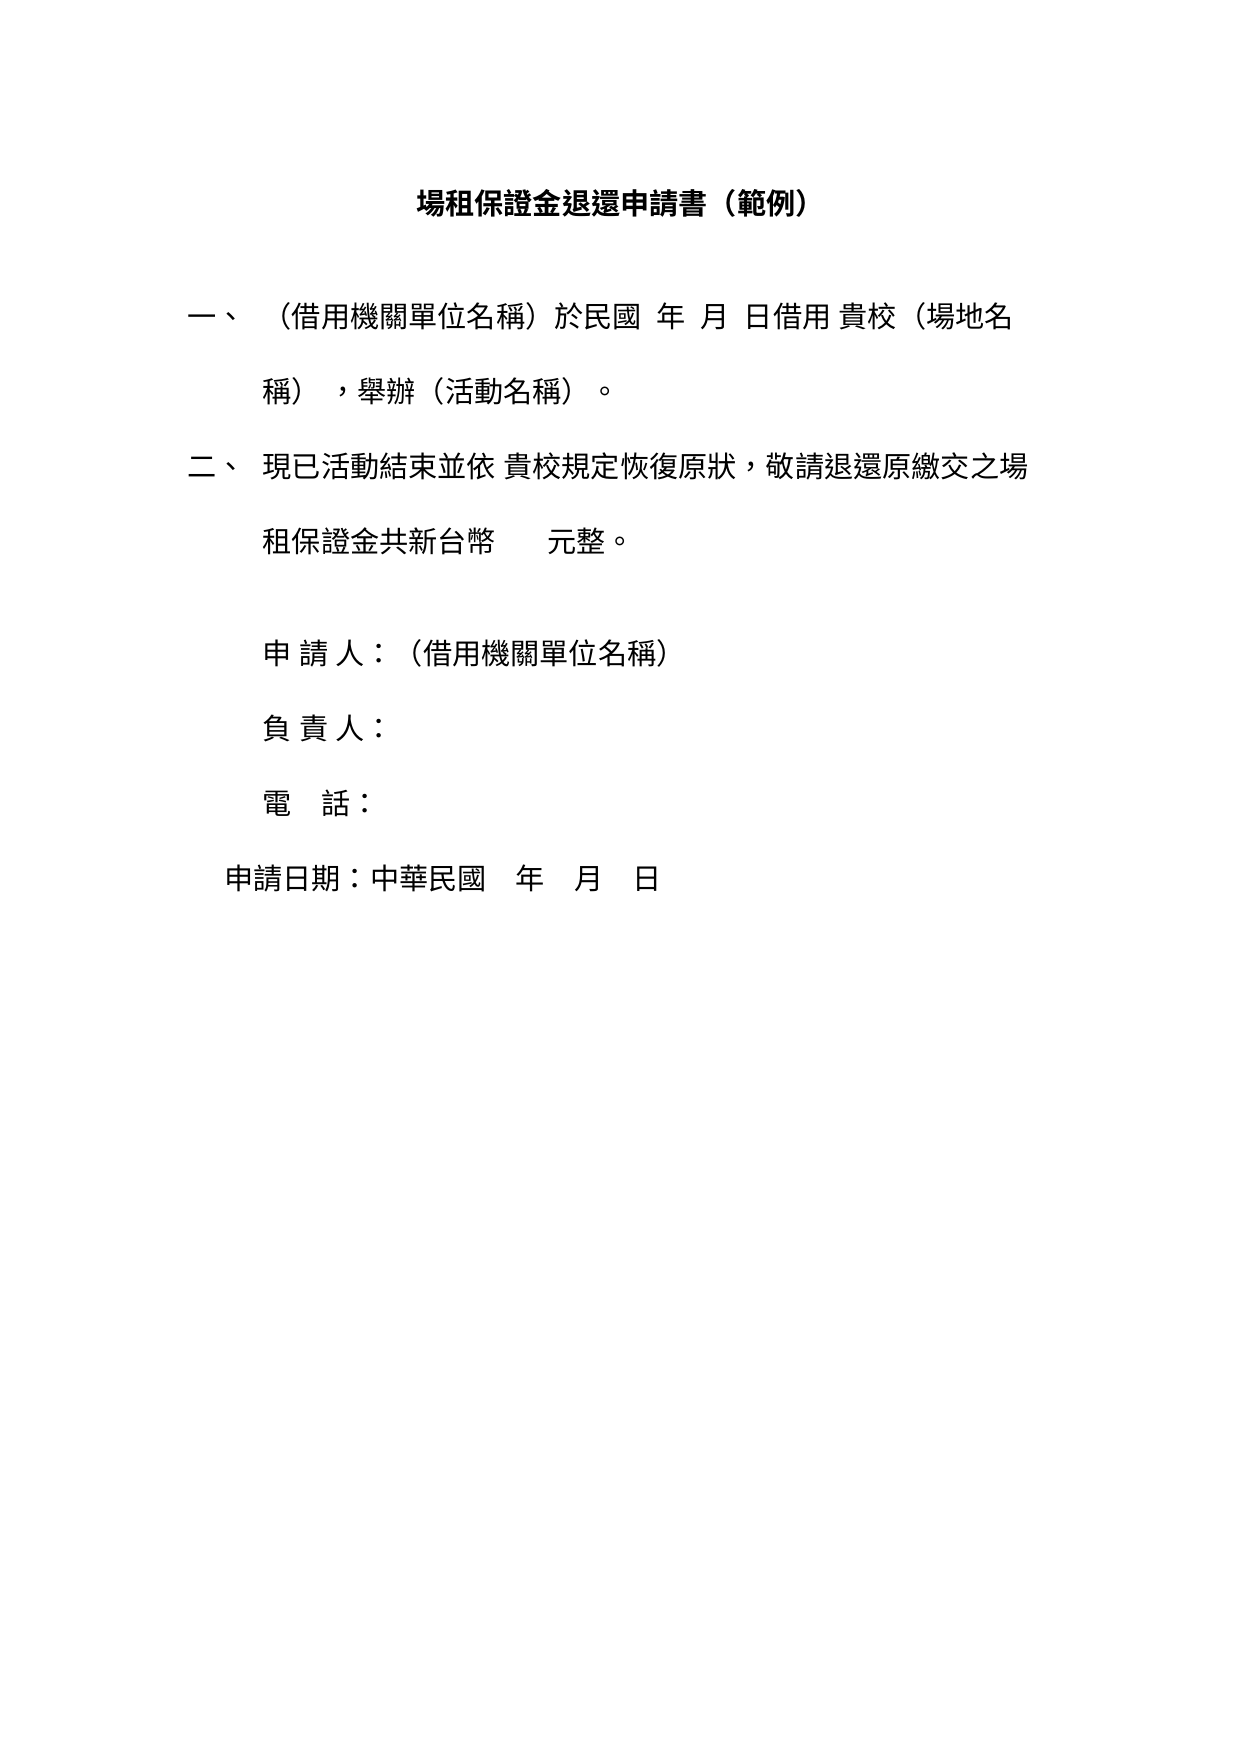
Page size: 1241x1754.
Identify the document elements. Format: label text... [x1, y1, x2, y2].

text 申請日期：中華民國 年 月 日 [187, 839, 1053, 914]
list （借用機關單位名稱）於民國 年 月 日借用 貴校（場地名稱） ，舉辦（活動名稱）。 [187, 277, 1053, 427]
text 負 責 人： [262, 689, 1053, 764]
text 場租保證金退還申請書（範例） [187, 164, 1053, 239]
text 申 請 人：（借用機關單位名稱） [262, 614, 1053, 689]
list 現已活動結束並依 貴校規定恢復原狀，敬請退還原繳交之場租保證金共新台幣 元整。 [187, 427, 1053, 577]
text 電 話： [262, 764, 1053, 839]
